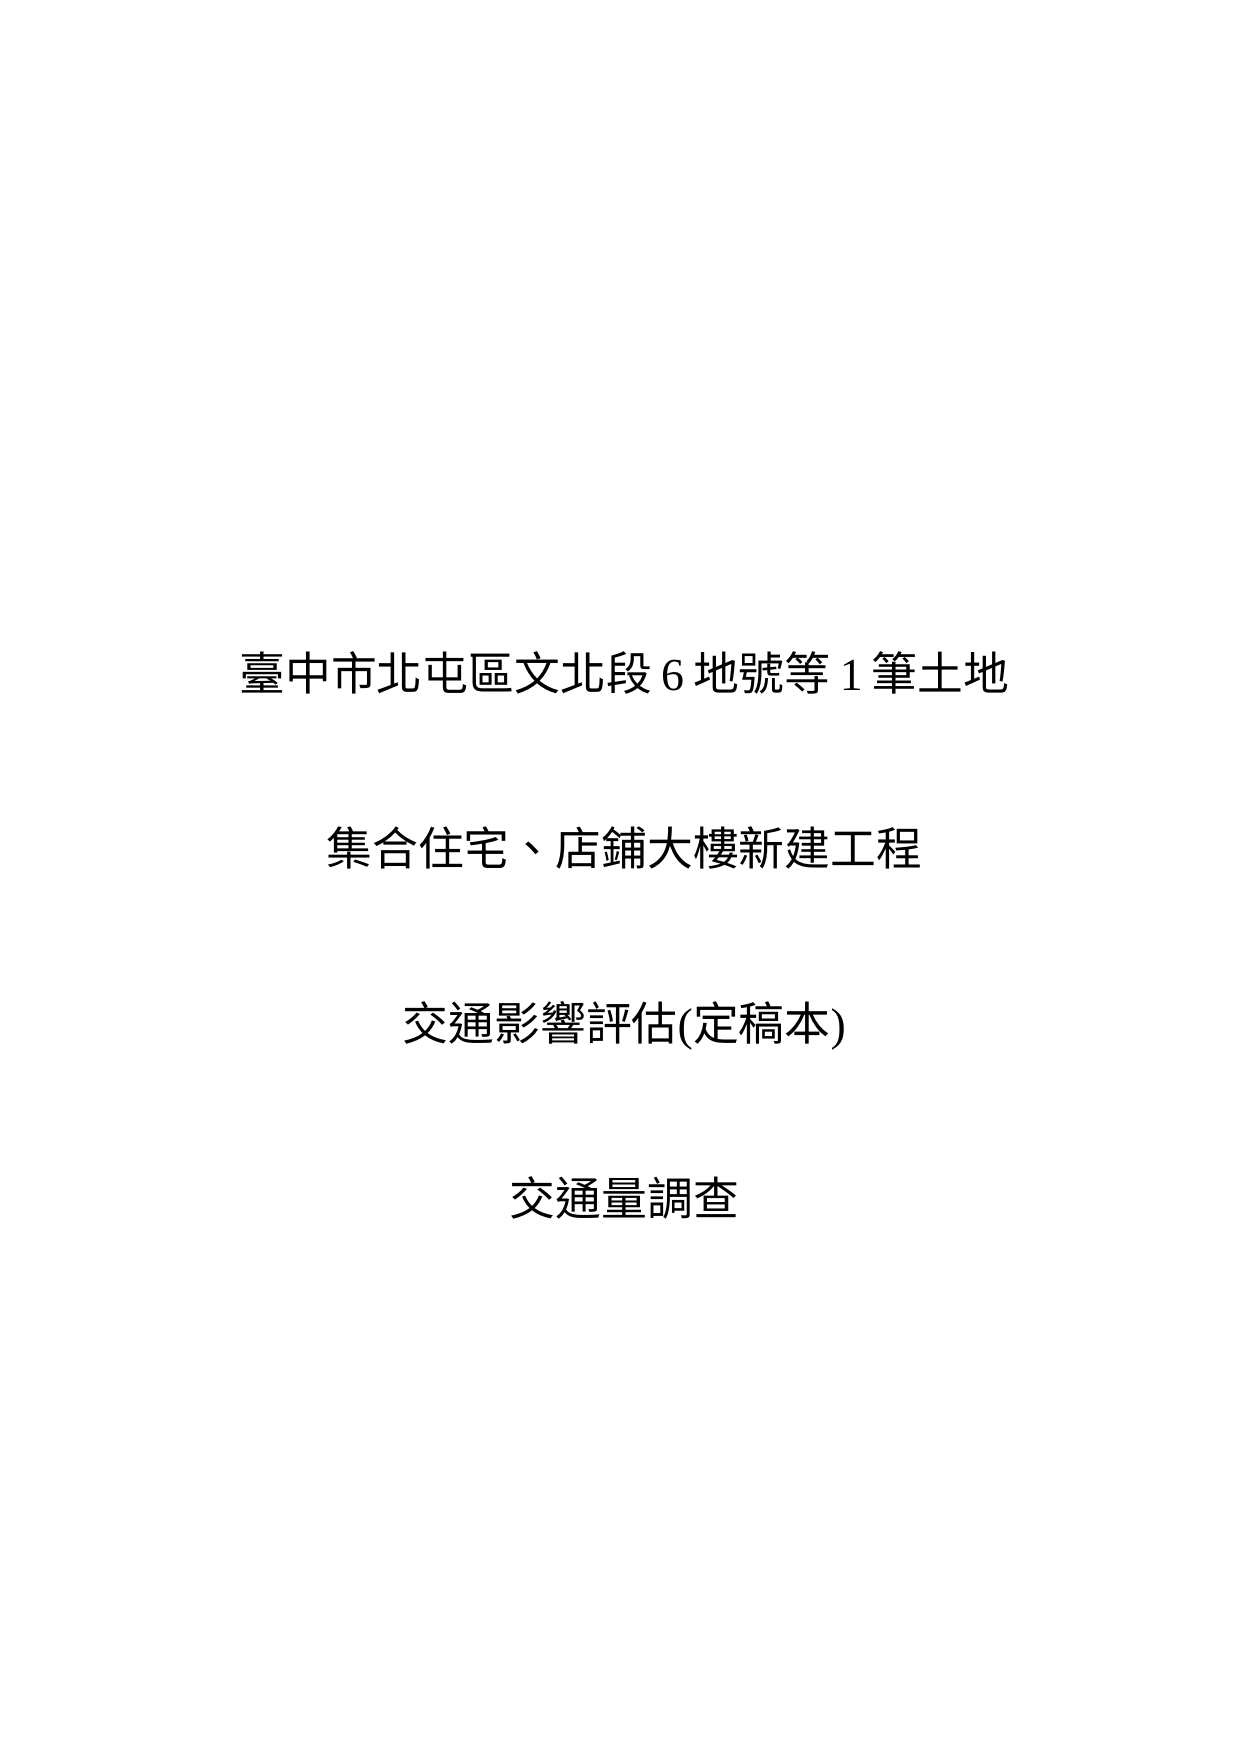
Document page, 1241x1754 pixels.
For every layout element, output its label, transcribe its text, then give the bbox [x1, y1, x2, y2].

subtitle 臺中市北屯區文北段6地號等1筆土地 [189, 578, 1053, 722]
subtitle 交通影響評估(定稿本) [189, 928, 1053, 1072]
subtitle 交通量調查 [189, 1103, 1053, 1253]
subtitle 集合住宅、店鋪大樓新建工程 [189, 753, 1053, 897]
